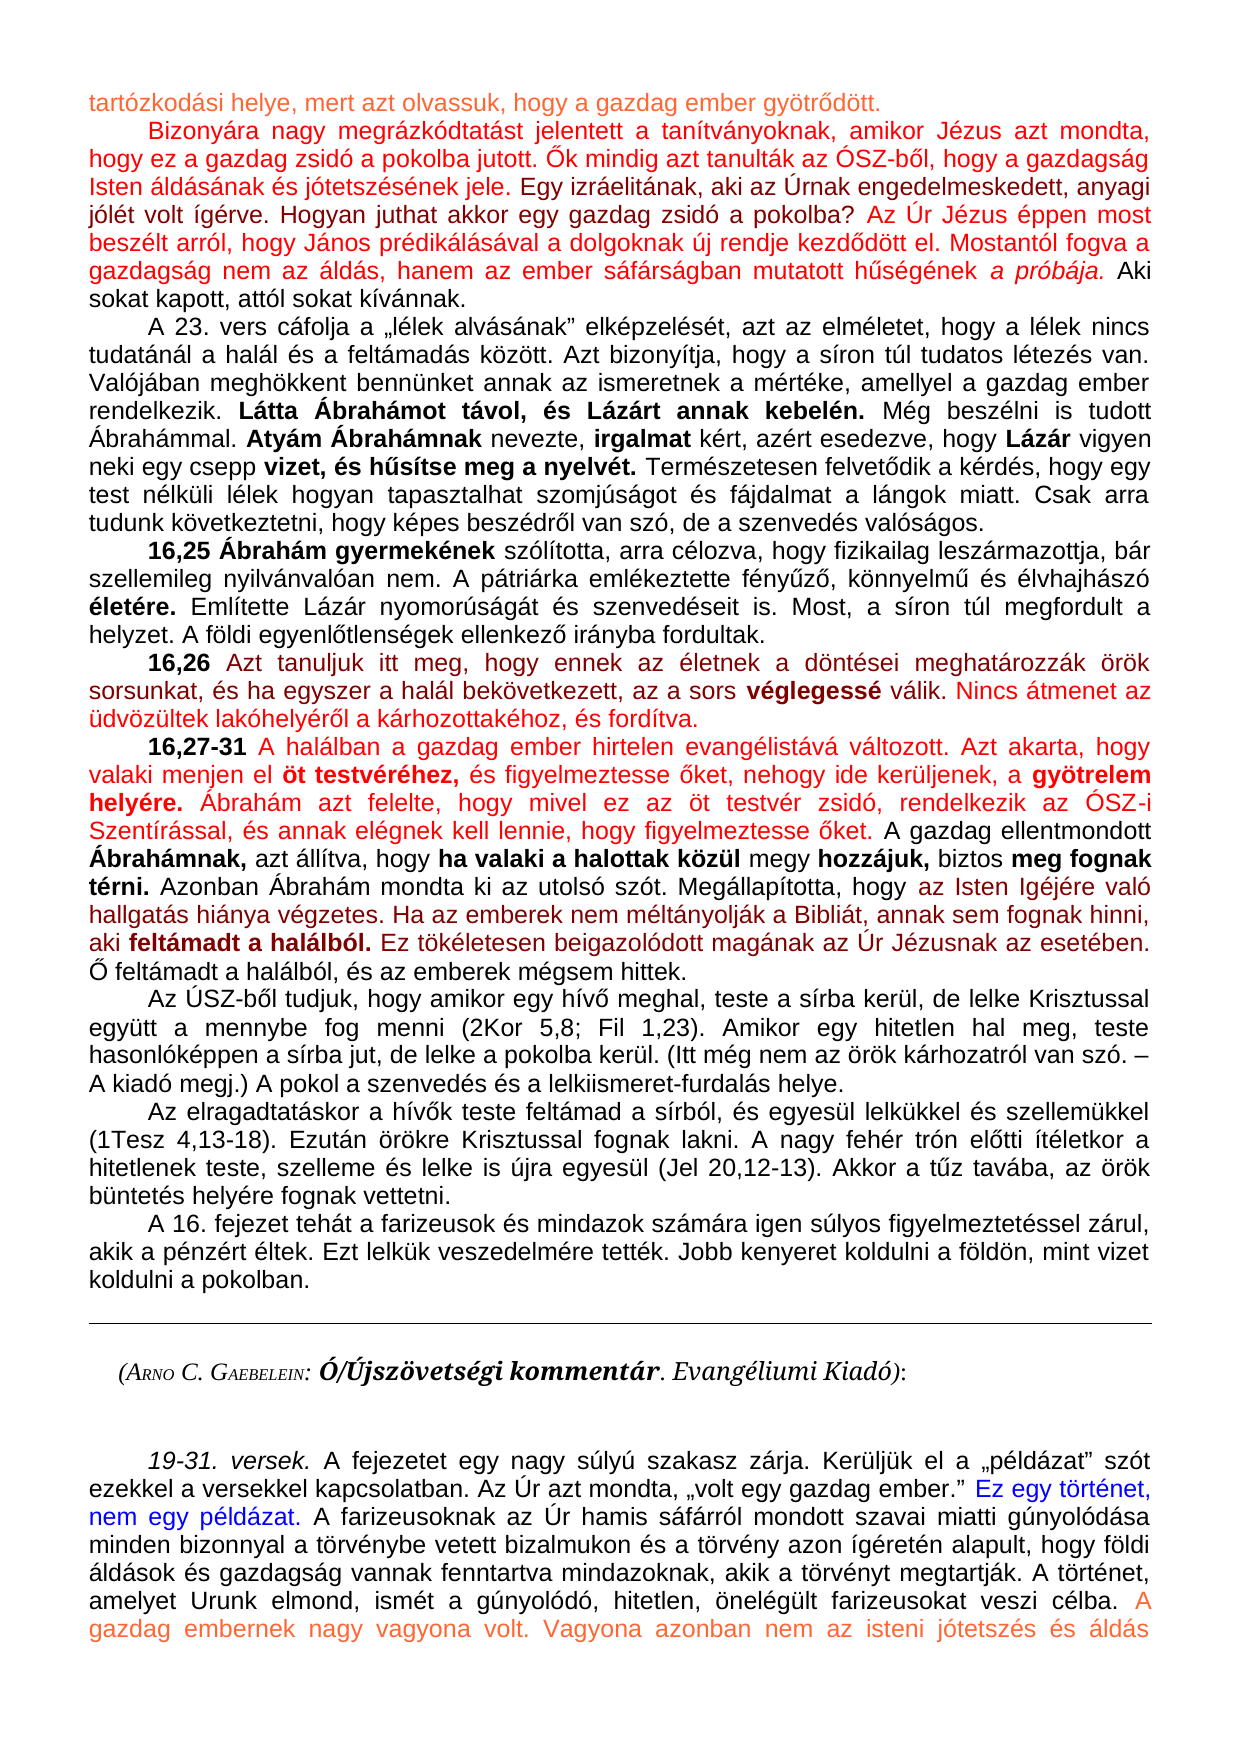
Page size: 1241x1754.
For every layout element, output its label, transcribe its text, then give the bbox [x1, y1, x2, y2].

text Az ÚSZ-ből tudjuk, hogy amikor egy hívő meghal, teste a sírba kerül, de lelke Krisztussal együtt a mennybe fog menni (2Kor 5,8; Fil 1,23). Amikor egy hitetlen hal meg, teste hasonlóképpen a sírba jut, de lelke a pokolba kerül. (Itt még nem az örök kárhozatról van szó. – A kiadó megj.) A pokol a szenvedés és a lelkiismeret-furdalás helye. [88, 985, 1152, 1097]
text A 16. fejezet tehát a farizeusok és mindazok számára igen súlyos figyelmeztetéssel zárul, akik a pénzért éltek. Ezt lelkük veszedelmére tették. Jobb kenyeret koldulni a földön, mint vizet koldulni a pokolban. [88, 1209, 1152, 1293]
text Bizonyára nagy megrázkódtatást jelentett a tanítványoknak, amikor Jézus azt mondta, hogy ez a gazdag zsidó a pokolba jutott. Ők mindig azt tanulták az ÓSZ-ből, hogy a gazdagság Isten áldásának és jótetszésének jele. Egy izráelitának, aki az Úrnak engedelmeskedett, anyagi jólét volt ígérve. Hogyan juthat akkor egy gazdag zsidó a pokolba? Az Úr Jézus éppen most beszélt arról, hogy János prédikálásával a dolgoknak új rendje kezdődött el. Mostantól fogva a gazdagság nem az áldás, hanem az ember sáfárságban mutatott hűségének a próbája. Aki sokat kapott, attól sokat kívánnak. [88, 117, 1152, 313]
text Az elragadtatáskor a hívők teste feltámad a sírból, és egyesül lelkükkel és szellemükkel (1Tesz 4,13-18). Ezután örökre Krisztussal fognak lakni. A nagy fehér trón előtti ítéletkor a hitetlenek teste, szelleme és lelke is újra egyesül (Jel 20,12-13). Akkor a tűz tavába, az örök büntetés helyére fognak vettetni. [88, 1097, 1152, 1209]
text 16,25 Ábrahám gyermekének szólította, arra célozva, hogy fizikailag leszármazottja, bár szellemileg nyilvánvalóan nem. A pátriárka emlékeztette fényűző, könnyelmű és élvhajhászó életére. Említette Lázár nyomorúságát és szenvedéseit is. Most, a síron túl megfordult a helyzet. A földi egyenlőtlenségek ellenkező irányba fordultak. [88, 537, 1152, 649]
text 19-31. versek. A fejezetet egy nagy súlyú szakasz zárja. Kerüljük el a „példázat” szót ezekkel a versekkel kapcsolatban. Az Úr azt mondta, „volt egy gazdag ember.” Ez egy történet, nem egy példázat. A farizeusoknak az Úr hamis sáfárról mondott szavai miatti gúnyolódása minden bizonnyal a törvénybe vetett bizalmukon és a törvény azon ígéretén alapult, hogy földi áldások és gazdagság vannak fenntartva mindazoknak, akik a törvényt megtartják. A történet, amelyet Urunk elmond, ismét a gúnyolódó, hitetlen, önelégült farizeusokat veszi célba. A gazdag embernek nagy vagyona volt. Vagyona azonban nem az isteni jótetszés és áldás [88, 1446, 1152, 1642]
text A 23. vers cáfolja a „lélek alvásának” elképzelését, azt az elméletet, hogy a lélek nincs tudatánál a halál és a feltámadás között. Azt bizonyítja, hogy a síron túl tudatos létezés van. Valójában meghökkent bennünket annak az ismeretnek a mértéke, amellyel a gazdag ember rendelkezik. Látta Ábrahámot távol, és Lázárt annak kebelén. Még beszélni is tudott Ábrahámmal. Atyám Ábrahámnak nevezte, irgalmat kért, azért esedezve, hogy Lázár vigyen neki egy csepp vizet, és hűsítse meg a nyelvét. Természetesen felvetődik a kérdés, hogy egy test nélküli lélek hogyan tapasztalhat szomjúságot és fájdalmat a lángok miatt. Csak arra tudunk következtetni, hogy képes beszédről van szó, de a szenvedés valóságos. [88, 313, 1152, 537]
text 16,26 Azt tanuljuk itt meg, hogy ennek az életnek a döntései meghatározzák örök sorsunkat, és ha egyszer a halál bekövetkezett, az a sors véglegessé válik. Nincs átmenet az üdvözültek lakóhelyéről a kárhozottakéhoz, és fordítva. [88, 649, 1152, 733]
text tartózkodási helye, mert azt olvassuk, hogy a gazdag ember gyötrődött. [88, 88, 1152, 117]
text (Arno C. Gaebelein: Ó/Újszövetségi kommentár. Evangéliumi Kiadó): [88, 1324, 1152, 1417]
text 16,27-31 A halálban a gazdag ember hirtelen evangélistává változott. Azt akarta, hogy valaki menjen el öt testvéréhez, és figyelmeztesse őket, nehogy ide kerüljenek, a gyötrelem helyére. Ábrahám azt felelte, hogy mivel ez az öt testvér zsidó, rendelkezik az ÓSZ‑i Szentírással, és annak elégnek kell lennie, hogy figyelmeztesse őket. A gazdag ellentmondott Ábrahámnak, azt állítva, hogy ha valaki a halottak közül megy hozzájuk, biztos meg fognak térni. Azonban Ábrahám mondta ki az utolsó szót. Megállapította, hogy az Isten Igéjére való hallgatás hiánya végzetes. Ha az emberek nem méltányolják a Bibliát, annak sem fognak hinni, aki feltámadt a halálból. Ez tökéletesen beigazolódott magának az Úr Jézusnak az esetében. Ő feltámadt a halálból, és az emberek mégsem hittek. [88, 733, 1152, 985]
